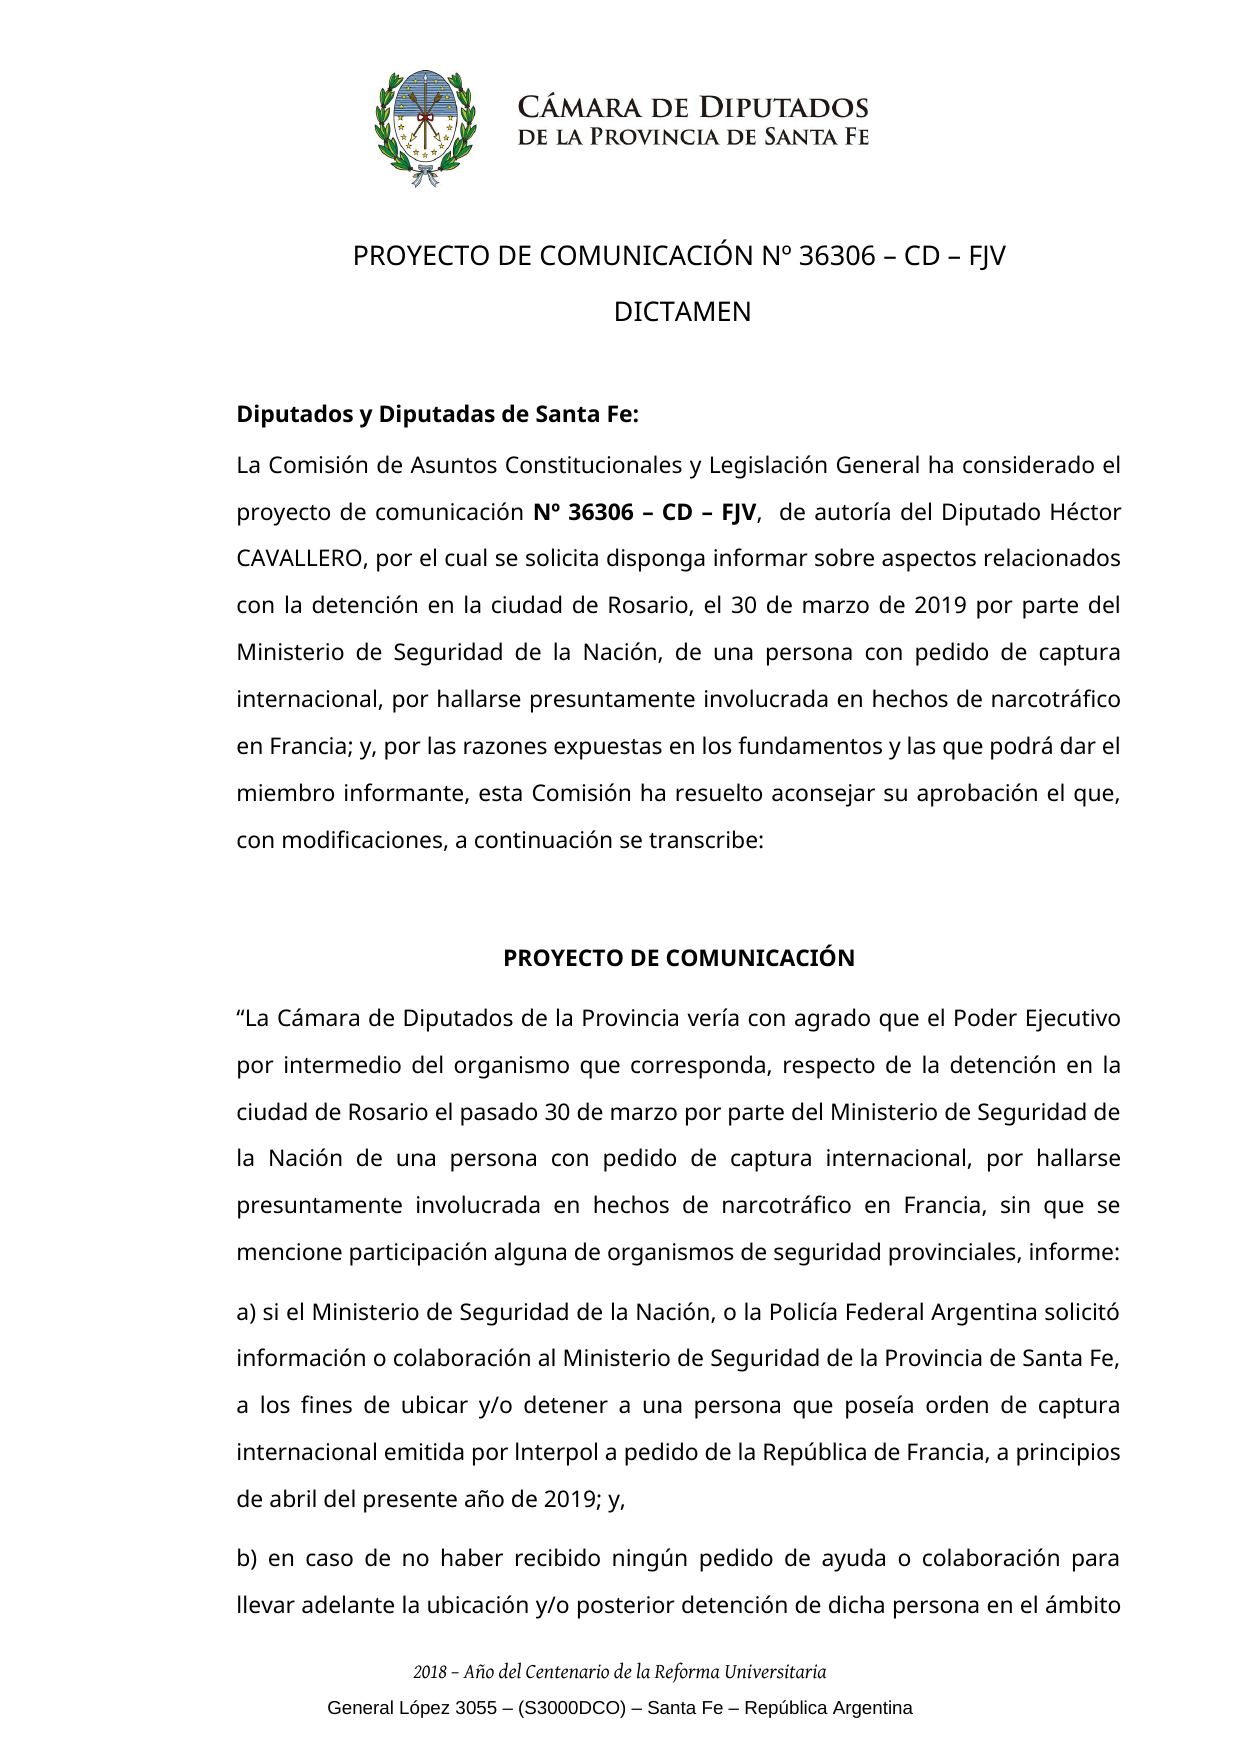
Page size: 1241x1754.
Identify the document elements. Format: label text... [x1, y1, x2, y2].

text “La Cámara de Diputados de la Provincia vería con agrado que el Poder Ejecutivo por intermedio del organismo que corresponda, respecto de la detención en la ciudad de Rosario el pasado 30 de marzo por parte del Ministerio de Seguridad de la Nación de una persona con pedido de captura internacional, por hallarse presuntamente involucrada en hechos de narcotráfico en Francia, sin que se mencione participación alguna de organismos de seguridad provinciales, informe: [236, 1002, 1122, 1267]
text DICTAMEN [236, 292, 1122, 329]
text La Comisión de Asuntos Constitucionales y Legislación General ha considerado el proyecto de comunicación Nº 36306 – CD – FJV, de autoría del Diputado Héctor CAVALLERO, por el cual se solicita disponga informar sobre aspectos relacionados con la detención en la ciudad de Rosario, el 30 de marzo de 2019 por parte del Ministerio de Seguridad de la Nación, de una persona con pedido de captura internacional, por hallarse presuntamente involucrada en hechos de narcotráfico en Francia; y, por las razones expuestas en los fundamentos y las que podrá dar el miembro informante, esta Comisión ha resuelto aconsejar su aprobación el que, con modificaciones, a continuación se transcribe: [236, 448, 1122, 855]
picture [374, 70, 869, 192]
text a) si el Ministerio de Seguridad de la Nación, o la Policía Federal Argentina solicitó información o colaboración al Ministerio de Seguridad de la Provincia de Santa Fe, a los fines de ubicar y/o detener a una persona que poseía orden de captura internacional emitida por lnterpol a pedido de la República de Francia, a principios de abril del presente año de 2019; y, [236, 1295, 1122, 1514]
text PROYECTO DE COMUNICACIÓN Nº 36306 – CD – FJV [236, 236, 1122, 273]
text Diputados y Diputadas de Santa Fe: [236, 398, 1122, 430]
text PROYECTO DE COMUNICACIÓN [236, 942, 1122, 973]
text b) en caso de no haber recibido ningún pedido de ayuda o colaboración para llevar adelante la ubicación y/o posterior detención de dicha persona en el ámbito [236, 1542, 1122, 1620]
